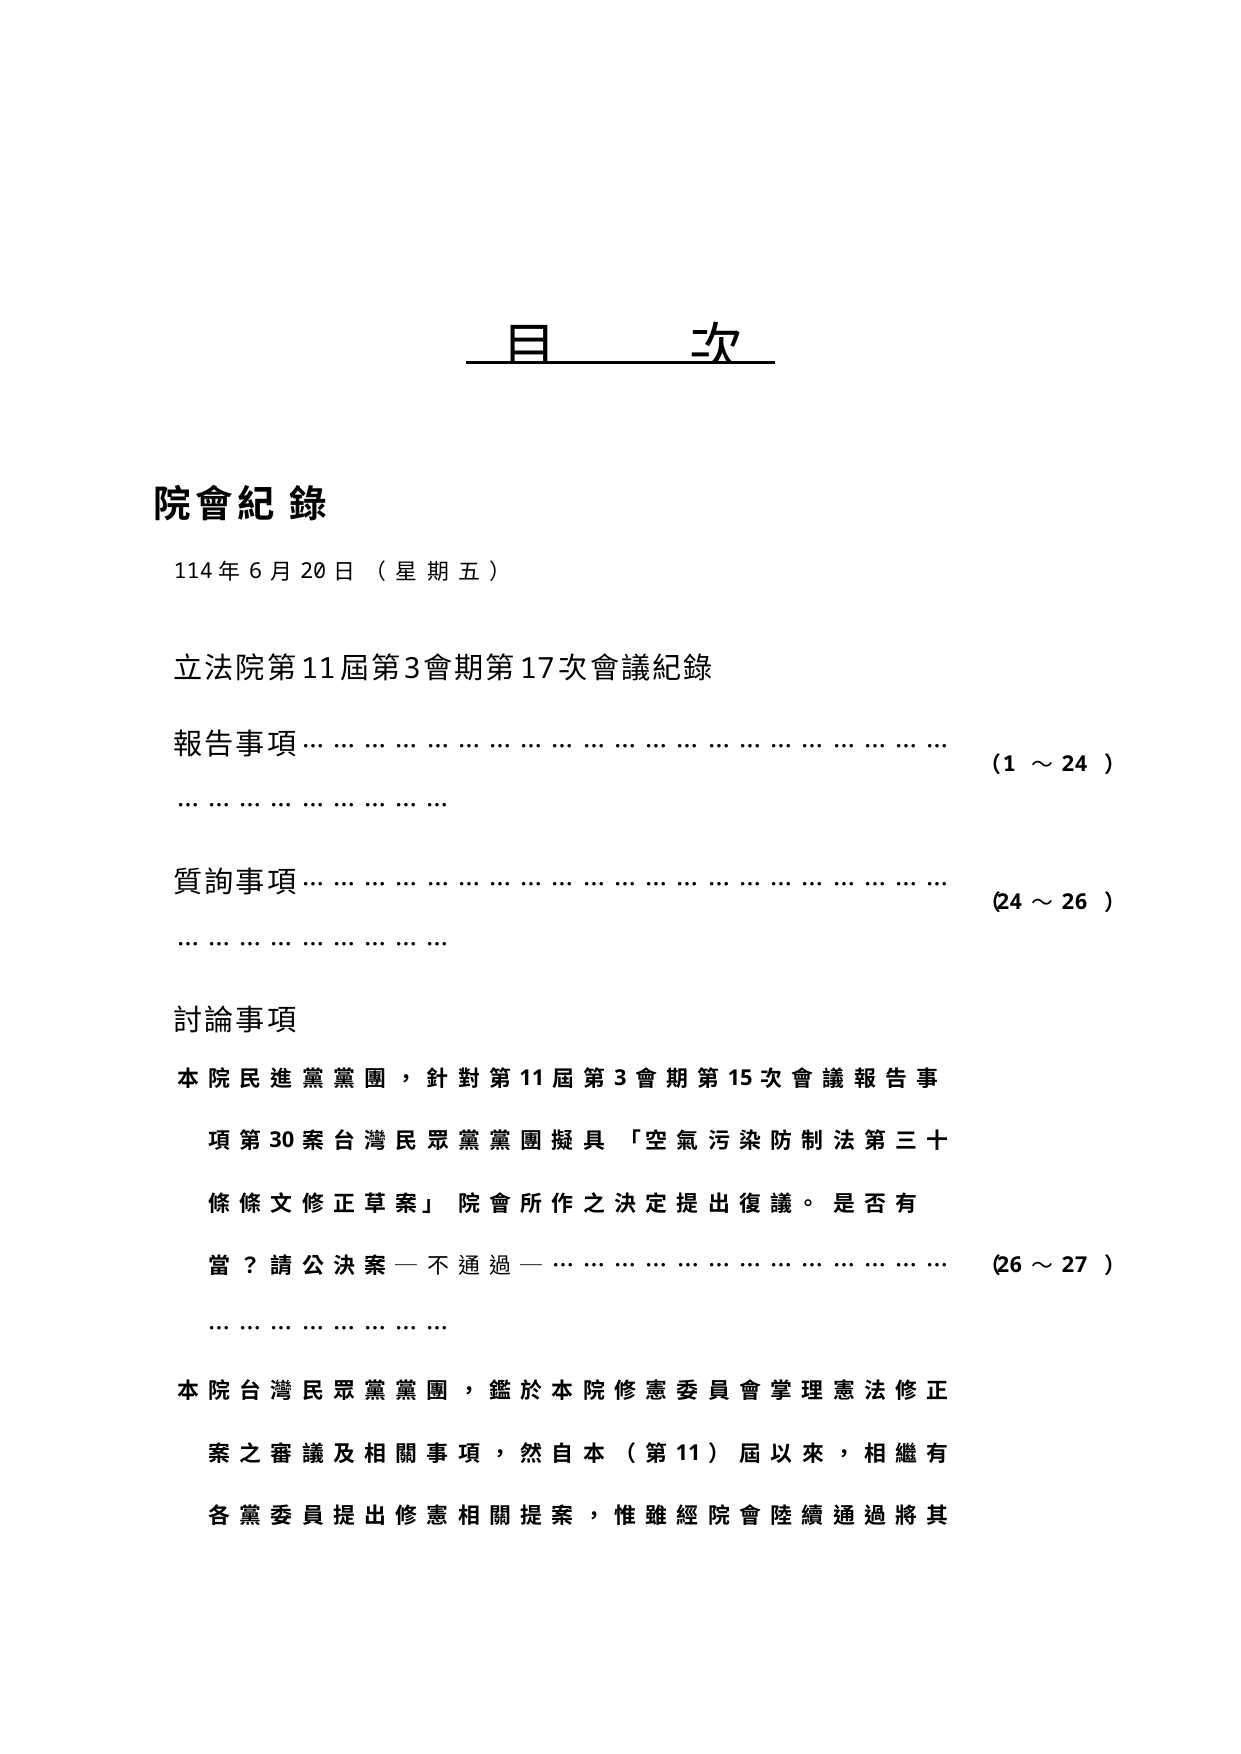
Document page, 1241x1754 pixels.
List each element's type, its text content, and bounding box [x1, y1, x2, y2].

table_cell [967, 970, 986, 1046]
table_cell 本院民進黨黨團，針對第11屆第3會期第15次會議報告事項第30案台灣民眾黨黨團擬具「空氣污染防制法第三十條條文修正草案」院會所作之決定提出復議。是否有當？請公決案─不通過─……………………………………………………… [150, 1046, 967, 1358]
table_cell [986, 618, 1023, 694]
table_cell [1023, 970, 1053, 1046]
table_cell （ [967, 1046, 986, 1358]
table_header 院會紀錄 114年6月20日（星期五） [150, 443, 1108, 618]
table_cell [1053, 1358, 1091, 1546]
table_cell ～ [1023, 832, 1053, 970]
table_cell 26 [1053, 832, 1091, 970]
table_header 目 次 [466, 281, 774, 361]
table_cell [1053, 970, 1091, 1046]
table_cell 26 [986, 1046, 1023, 1358]
table_cell 1 [986, 694, 1023, 832]
table_cell 本院台灣民眾黨黨團，鑑於本院修憲委員會掌理憲法修正案之審議及相關事項，然自本（第11）屆以來，相繼有各黨委員提出修憲相關提案，惟雖經院會陸續通過將其 [150, 1358, 967, 1546]
table_cell 討論事項 [150, 970, 967, 1046]
table_cell ） [1091, 1358, 1108, 1546]
table_cell [1023, 618, 1053, 694]
table_cell 24 [986, 832, 1023, 970]
table_cell 立法院第11屆第3會期第17次會議紀錄 [150, 618, 967, 694]
table_cell [1023, 1358, 1053, 1546]
table_cell [967, 618, 986, 694]
table_cell ） [1091, 832, 1108, 970]
table_cell ） [1091, 1046, 1108, 1358]
table_cell ～ [1023, 1046, 1053, 1358]
table_cell [1091, 618, 1108, 694]
table_cell （ [967, 694, 986, 832]
table_cell 24 [1053, 694, 1091, 832]
table_cell ～ [1023, 694, 1053, 832]
table_cell 27 [1053, 1046, 1091, 1358]
table_cell 報告事項……………………………………………………………………………… [150, 694, 967, 832]
table_cell [1053, 618, 1091, 694]
table_cell [1091, 970, 1108, 1046]
table_cell 27 [986, 1358, 1023, 1546]
table_cell 質詢事項……………………………………………………………………………… [150, 832, 967, 970]
table_cell [986, 970, 1023, 1046]
table_cell ） [1091, 694, 1108, 832]
table_cell （ [967, 832, 986, 970]
table_cell （ [967, 1358, 986, 1546]
